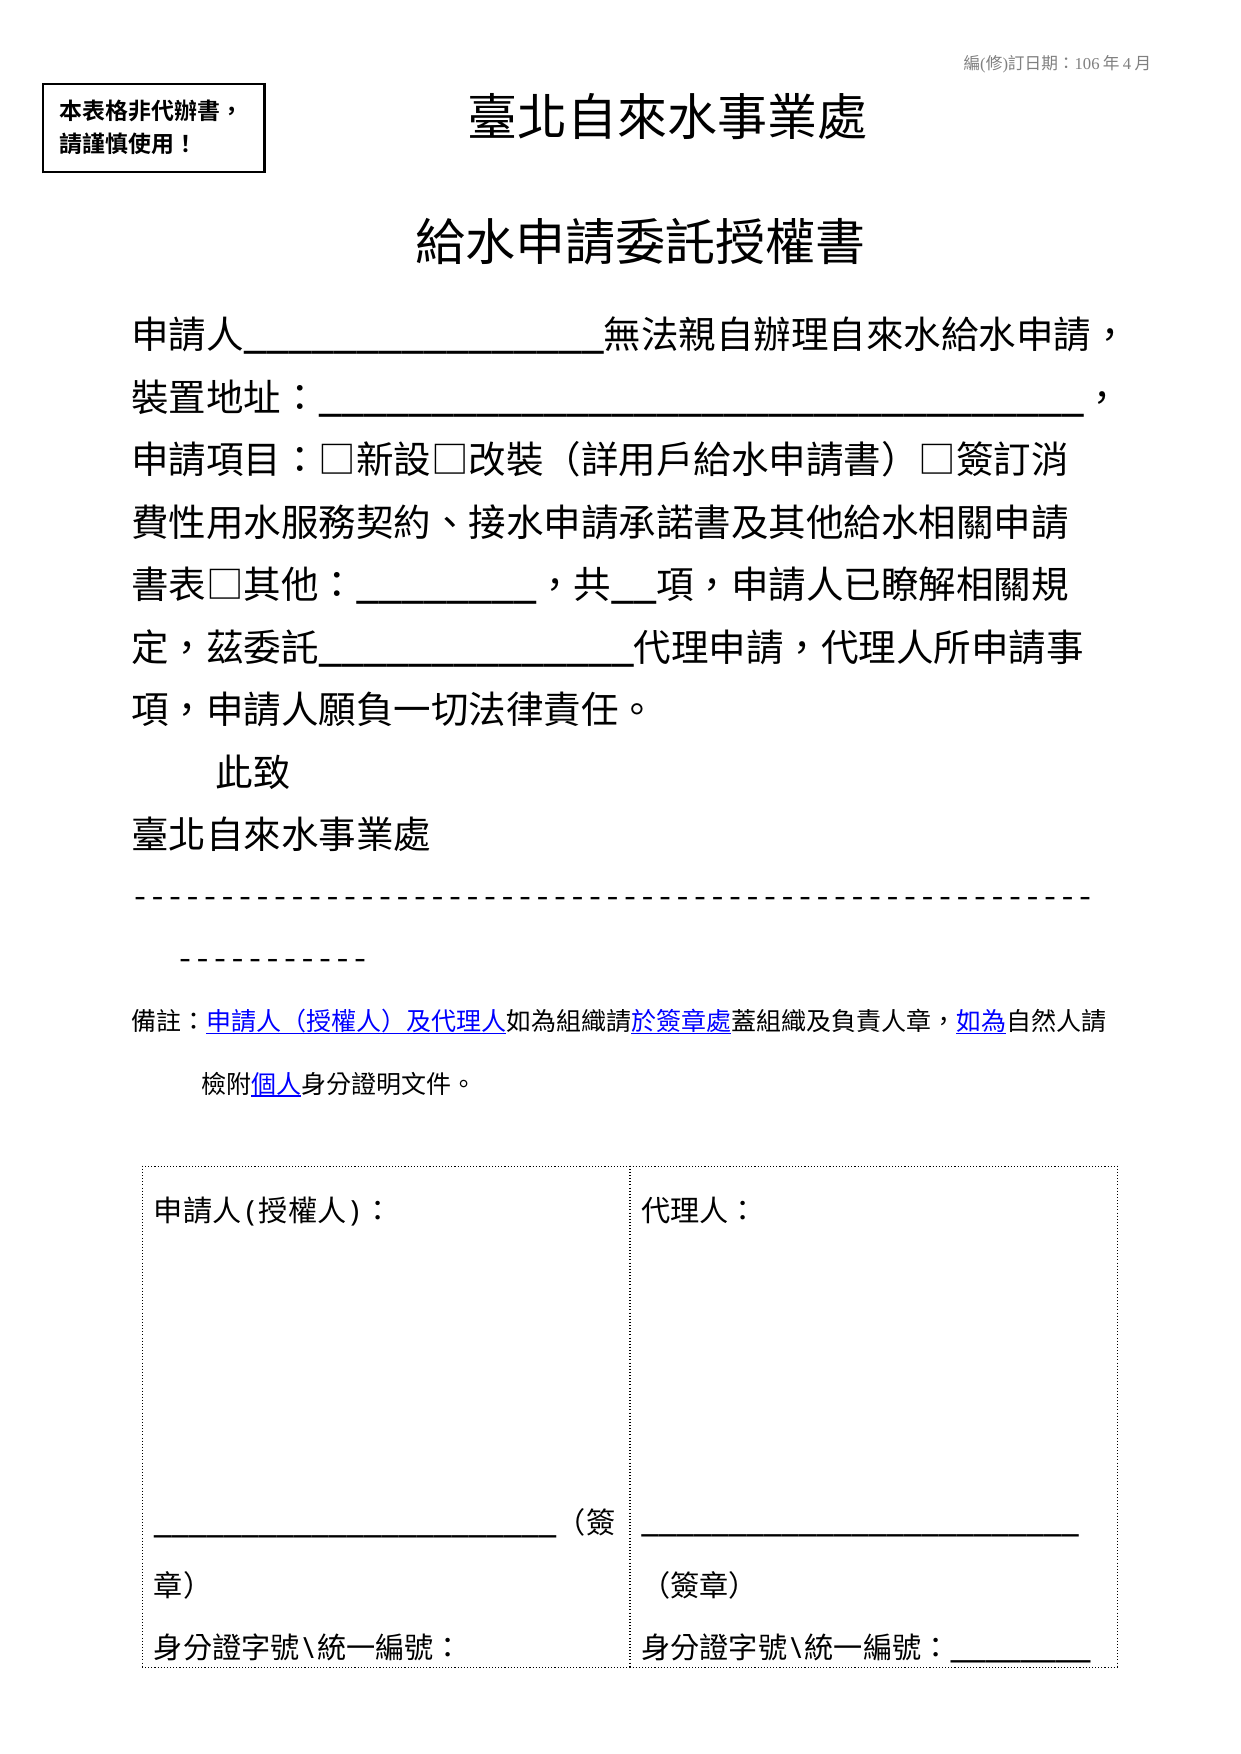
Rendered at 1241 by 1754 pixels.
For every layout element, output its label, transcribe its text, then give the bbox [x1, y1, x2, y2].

text 申請人________________無法親自辦理自來水給水申請， [131, 291, 1099, 353]
text 此致 [131, 728, 1106, 791]
text 臺北自來水事業處 [44, 85, 263, 171]
table_header 代理人： _________________________（簽章） 身分證字號\統一編號：__________________________________ 聯絡電話： _______________________________ [630, 1166, 1117, 1667]
text 臺北自來水事業處 [131, 41, 1217, 166]
text 編(修)訂日期：106年4月 [963, 50, 1202, 74]
text 給水申請委託授權書 [131, 166, 1106, 291]
text 裝置地址：__________________________________， [131, 353, 1099, 416]
text 申請項目：□新設□改裝（詳用戶給水申請書）□簽訂消費性用水服務契約、接水申請承諾書及其他給水相關申請書表□其他：________，共__項，申請人已瞭解相關規定，茲委託______________代理申請，代理人所申請事項，申請人願負一切法律責任。 [131, 416, 1099, 728]
text 備註：申請人（授權人）及代理人如為組織請於簽章處蓋組織及負責人章，如為自然人請檢附個人身分證明文件。 [131, 978, 1106, 1103]
table_header 申請人(授權人)： _______________________（簽章） 身分證字號\統一編號： _____________________________ 聯絡電話： _______________________________ [143, 1166, 630, 1667]
text 本表格非代辦書，請謹慎使用！ [59, 92, 248, 159]
text 臺北自來水事業處 [131, 791, 1106, 853]
text ------------------------------------------------------------------ [131, 853, 1106, 978]
